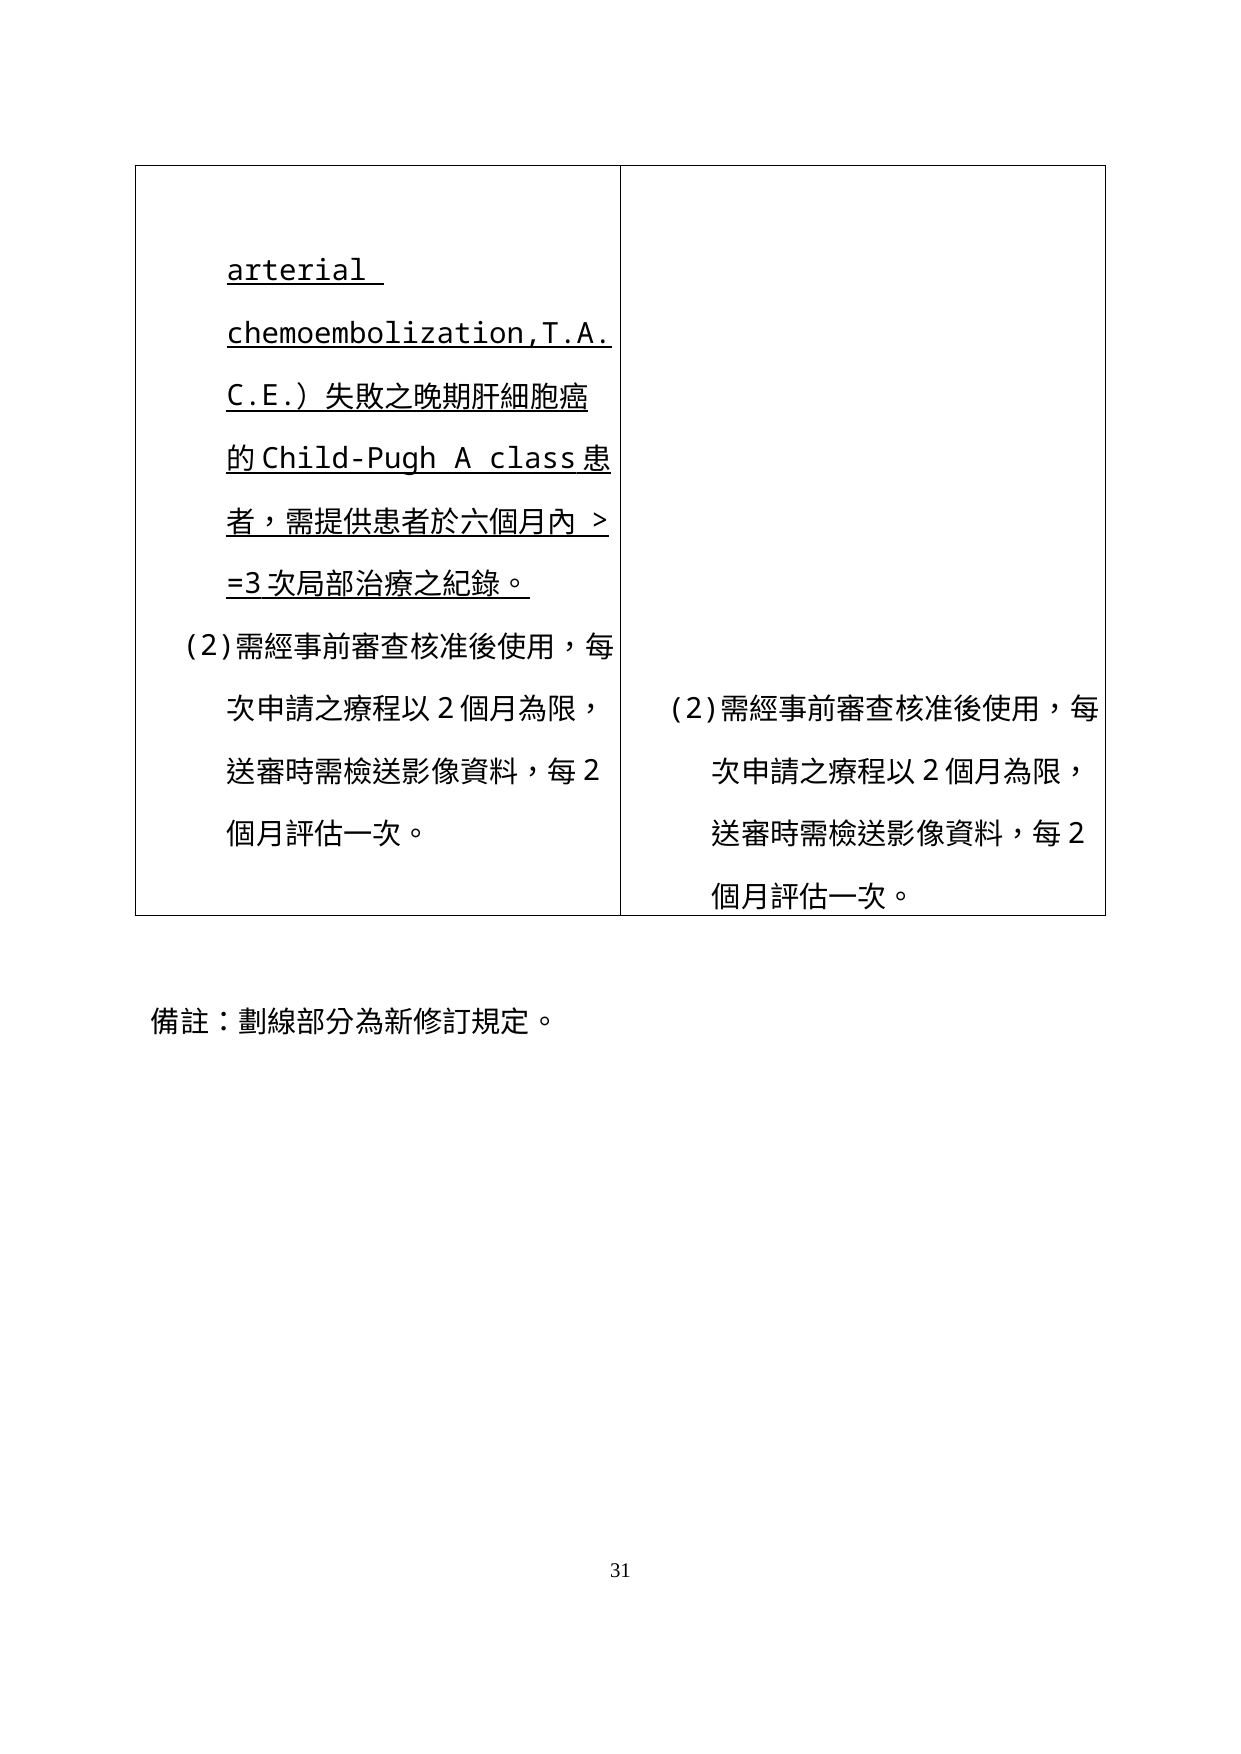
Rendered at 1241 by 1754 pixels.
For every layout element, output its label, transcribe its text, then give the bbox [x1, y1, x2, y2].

text 備註：劃線部分為新修訂規定。 [148, 978, 1092, 1040]
table_cell arterial chemoembolization,T.A.C.E.）失敗之晚期肝細胞癌的Child-Pugh A class患者，需提供患者於六個月內 >=3次局部治療之紀錄。 (2)需經事前審查核准後使用，每次申請之療程以2個月為限，送審時需檢送影像資料，每2個月評估一次。 [136, 166, 620, 915]
table_cell (2)需經事前審查核准後使用，每次申請之療程以2個月為限，送審時需檢送影像資料，每2個月評估一次。 [621, 166, 1105, 915]
